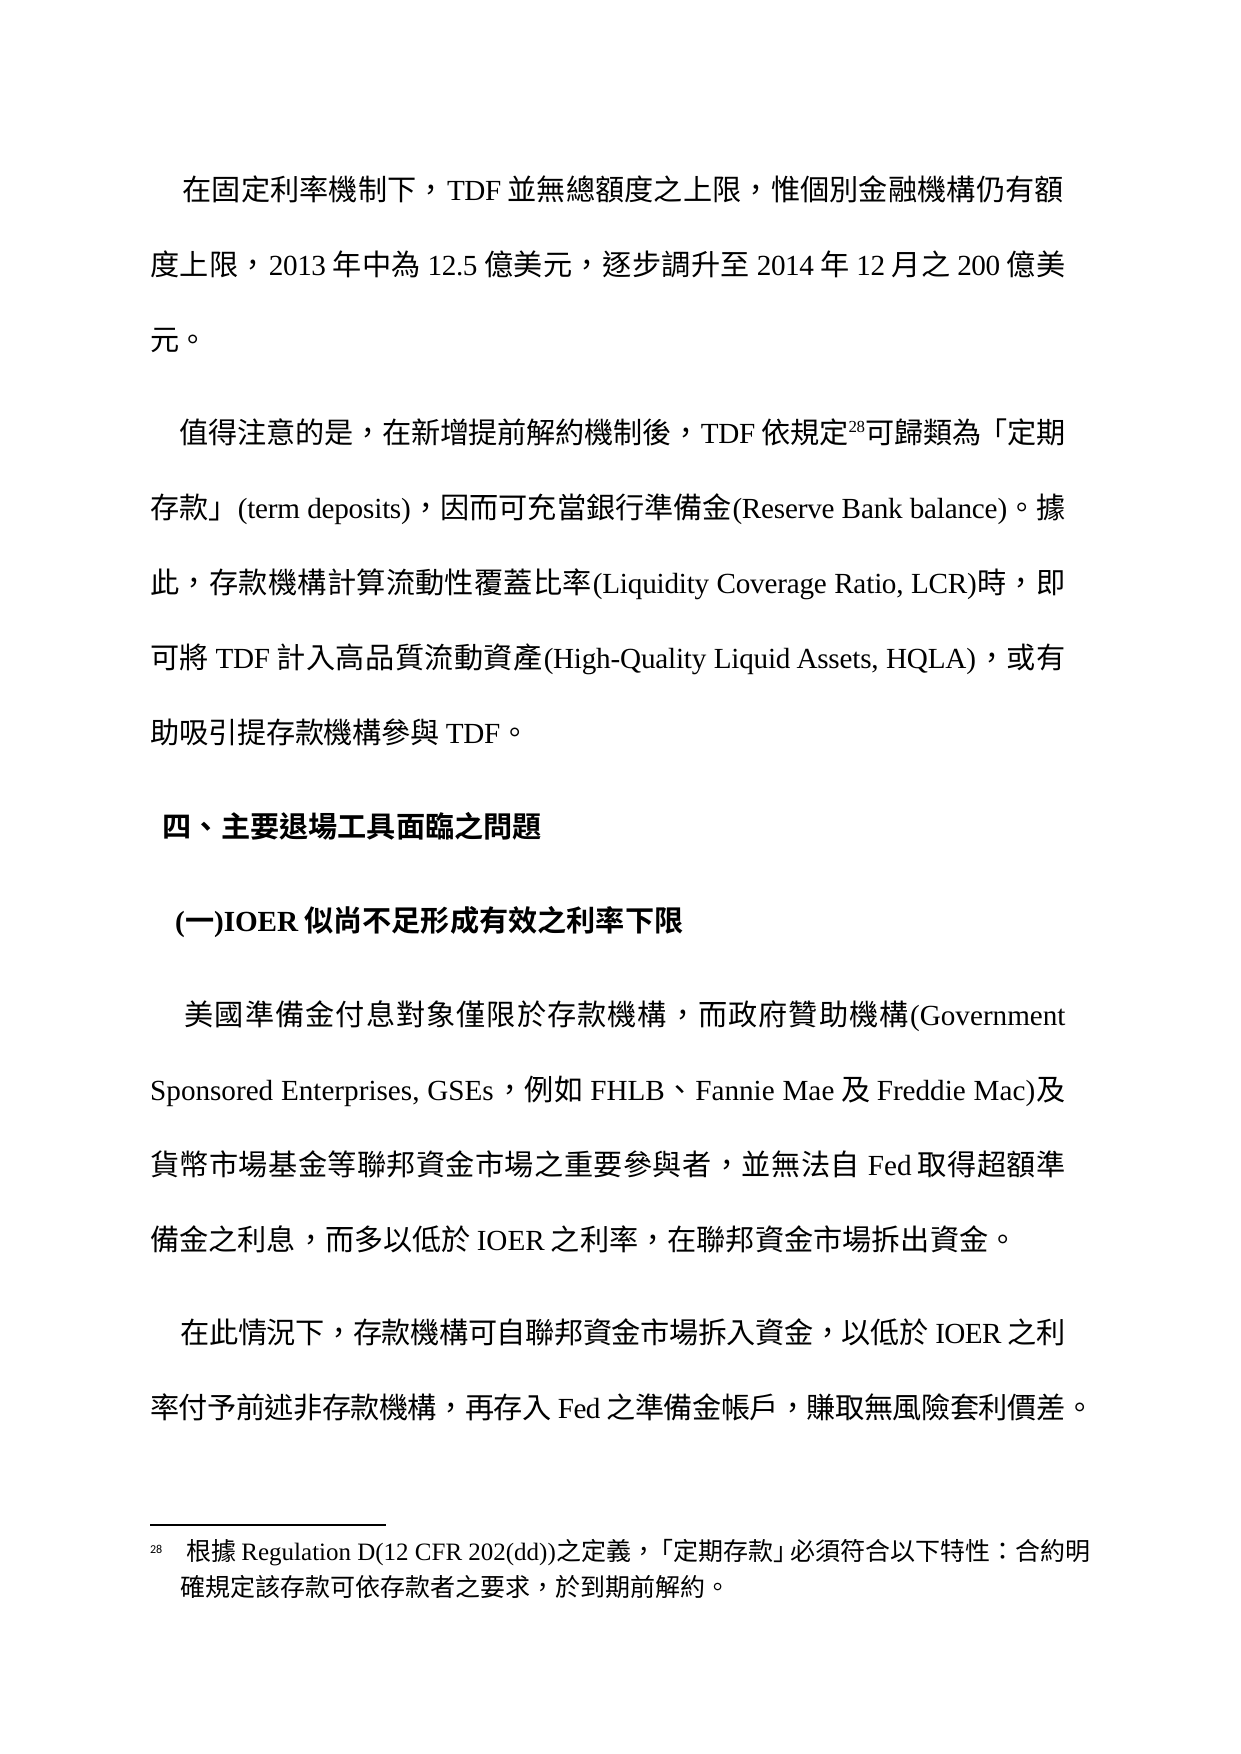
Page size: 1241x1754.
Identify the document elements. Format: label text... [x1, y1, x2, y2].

text 在此情況下，存款機構可自聯邦資金市場拆入資金，以低於IOER之利率付予前述非存款機構，再存入Fed之準備金帳戶，賺取無風險套利價差。理論上，若套利操作持續進行，當市場均衡時，聯邦資金利率終將升至與IOER一致之水準。然而，目前聯邦存款保險公司(Federal Deposit Insurance Corporation, FDIC)係以各金融機構資產負債表之規模為基礎(包括存放於Fed之準備金)，對存款機構收取存款保險費用，其所衍生之成本(總資產規模之2.5bp-45bp)，將使套利利差平均減少10bp至15bp，此將大幅降低金融機構進行上述套利行為之誘因，以致聯邦資金利率長期低於IOER。 [150, 1294, 1065, 1444]
subtitle 主要退場工具面臨之問題 [162, 787, 1090, 862]
text 根據Regulation D(12 CFR 202(dd))之定義，「定期存款」必須符合以下特性：合約明確規定該存款可依存款者之要求，於到期前解約。 [150, 1531, 1090, 1604]
list IOER似尚不足形成有效之利率下限 [175, 881, 1065, 956]
text 值得注意的是，在新增提前解約機制後，TDF依規定可歸類為「定期存款」(term deposits)，因而可充當銀行準備金(Reserve Bank balance)。據此，存款機構計算流動性覆蓋比率(Liquidity Coverage Ratio, LCR)時，即可將TDF計入高品質流動資產(High-Quality Liquid Assets, HQLA)，或有助吸引提存款機構參與TDF。 [150, 394, 1065, 769]
text 美國準備金付息對象僅限於存款機構，而政府贊助機構(Government Sponsored Enterprises, GSEs，例如FHLB、Fannie Mae及Freddie Mac)及貨幣市場基金等聯邦資金市場之重要參與者，並無法自Fed取得超額準備金之利息，而多以低於IOER之利率，在聯邦資金市場拆出資金。 [150, 975, 1065, 1275]
text 在固定利率機制下，TDF並無總額度之上限，惟個別金融機構仍有額度上限，2013年中為12.5億美元，逐步調升至2014年12月之200億美元。 [150, 150, 1065, 375]
